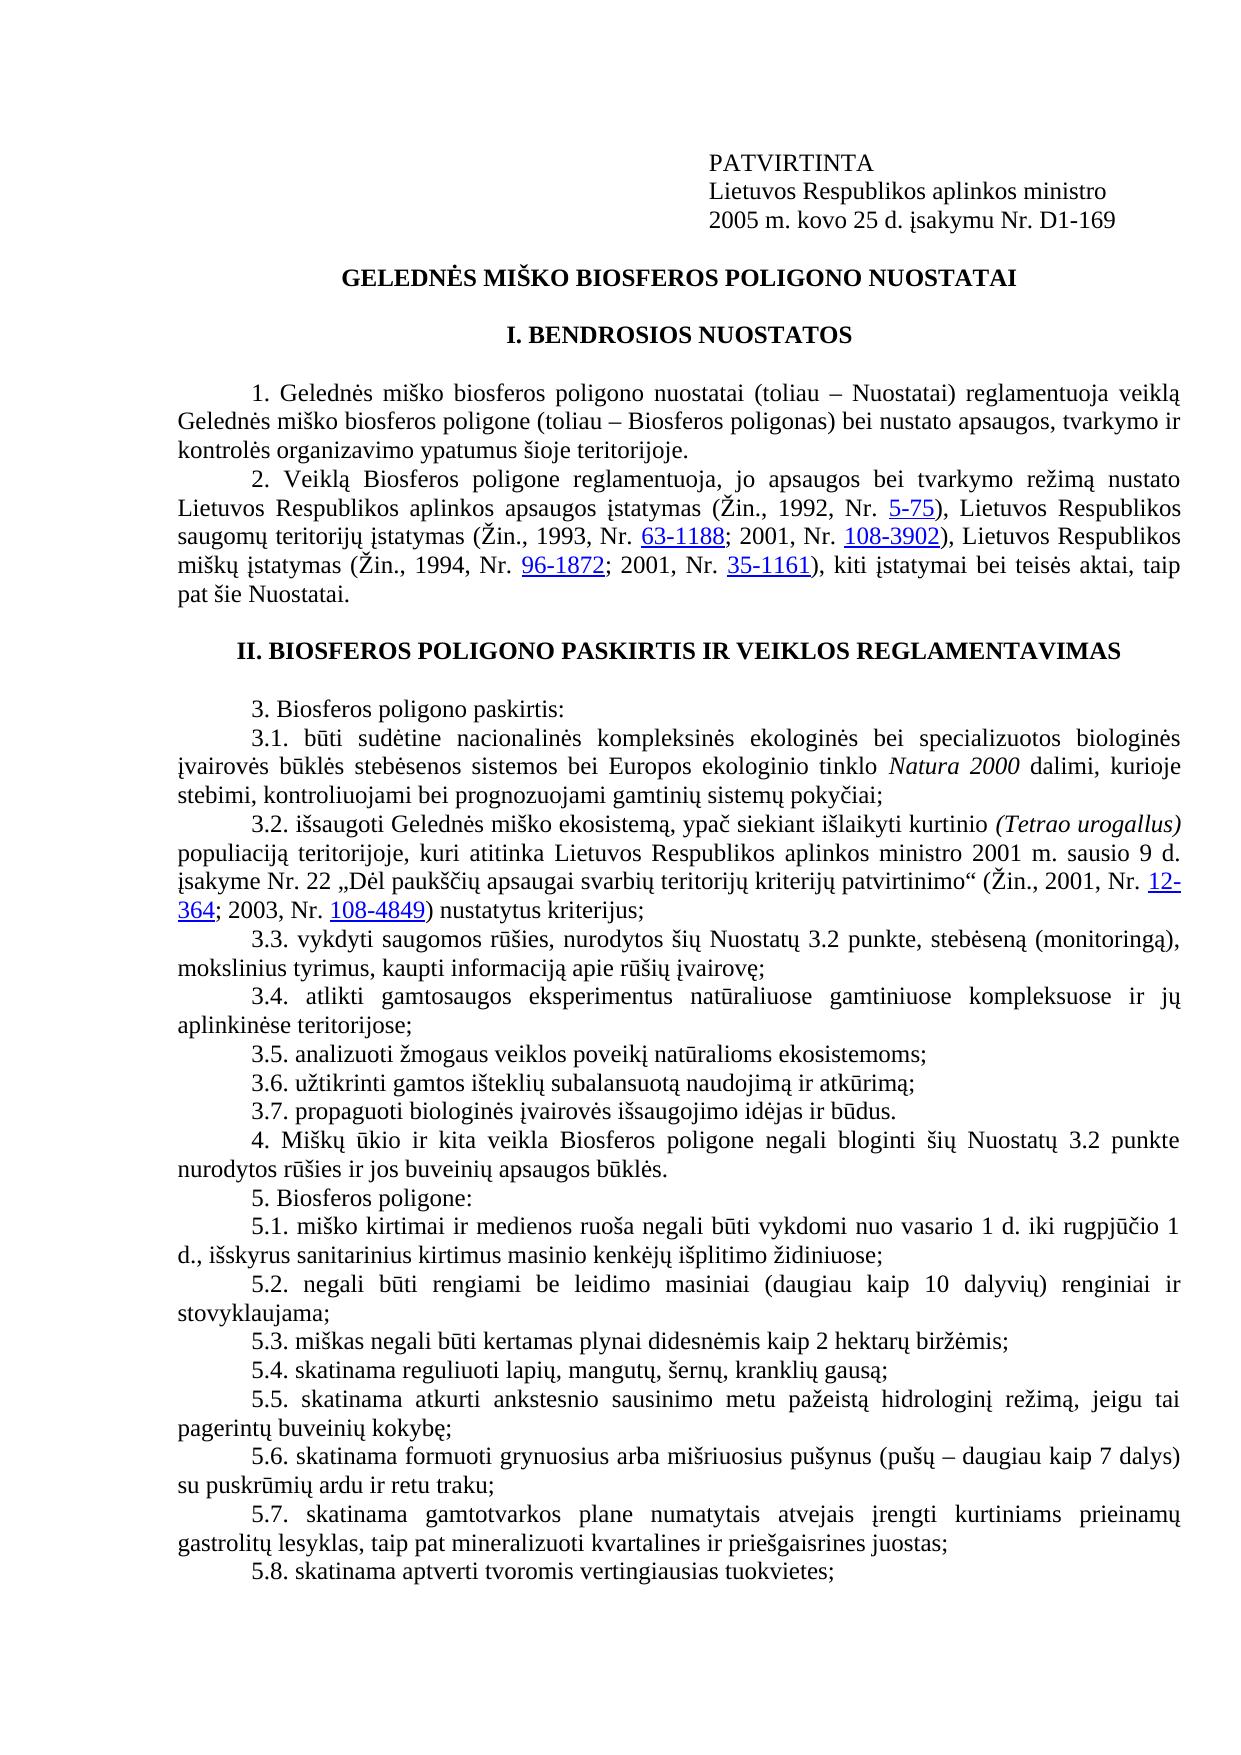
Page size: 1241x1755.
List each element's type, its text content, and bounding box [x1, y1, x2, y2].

text 3.3. vykdyti saugomos rūšies, nurodytos šių Nuostatų 3.2 punkte, stebėseną (monitoringą), mokslinius tyrimus, kaupti informaciją apie rūšių įvairovę; [177, 924, 1181, 981]
text I. Bendrosios nuostatos [177, 320, 1181, 349]
text Gelednės miško biosferos poligono nuostatai [177, 263, 1181, 291]
text 3.6. užtikrinti gamtos išteklių subalansuotą naudojimą ir atkūrimą; [177, 1068, 1181, 1096]
text 5.2. negali būti rengiami be leidimo masiniai (daugiau kaip 10 dalyvių) renginiai ir stovyklaujama; [177, 1269, 1181, 1326]
text 4. Miškų ūkio ir kita veikla Biosferos poligone negali bloginti šių Nuostatų 3.2 punkte nurodytos rūšies ir jos buveinių apsaugos būklės. [177, 1125, 1181, 1183]
text 5.1. miško kirtimai ir medienos ruoša negali būti vykdomi nuo vasario 1 d. iki rugpjūčio 1 d., išskyrus sanitarinius kirtimus masinio kenkėjų išplitimo židiniuose; [177, 1211, 1181, 1269]
text 5.6. skatinama formuoti grynuosius arba mišriuosius pušynus (pušų – daugiau kaip 7 dalys) su puskrūmių ardu ir retu traku; [177, 1441, 1181, 1499]
text 2005 m. kovo 25 d. įsakymu Nr. D1-169 [177, 205, 1181, 234]
text II. Biosferos poligono paskirtis ir veiklos reglamentavimas [177, 636, 1181, 665]
text 3.2. išsaugoti Gelednės miško ekosistemą, ypač siekiant išlaikyti kurtinio (Tetrao urogallus) populiaciją teritorijoje, kuri atitinka Lietuvos Respublikos aplinkos ministro 2001 m. sausio 9 d. įsakyme Nr. 22 „Dėl paukščių apsaugai svarbių teritorijų kriterijų patvirtinimo“ (Žin., 2001, Nr. 12-364; 2003, Nr. 108-4849) nustatytus kriterijus; [177, 809, 1181, 924]
text 3.4. atlikti gamtosaugos eksperimentus natūraliuose gamtiniuose kompleksuose ir jų aplinkinėse teritorijose; [177, 981, 1181, 1039]
text Lietuvos Respublikos aplinkos ministro [177, 176, 1181, 205]
text 3.5. analizuoti žmogaus veiklos poveikį natūralioms ekosistemoms; [177, 1039, 1181, 1068]
text 5. Biosferos poligone: [177, 1183, 1181, 1211]
text 3.1. būti sudėtine nacionalinės kompleksinės ekologinės bei specializuotos biologinės įvairovės būklės stebėsenos sistemos bei Europos ekologinio tinklo Natura 2000 dalimi, kurioje stebimi, kontroliuojami bei prognozuojami gamtinių sistemų pokyčiai; [177, 723, 1181, 809]
text PATVIRTINTA [177, 148, 1181, 176]
text 5.4. skatinama reguliuoti lapių, mangutų, šernų, kranklių gausą; [177, 1355, 1181, 1384]
text 3.7. propaguoti biologinės įvairovės išsaugojimo idėjas ir būdus. [177, 1096, 1181, 1125]
text 5.8. skatinama aptverti tvoromis vertingiausias tuokvietes; [177, 1556, 1181, 1585]
text 5.3. miškas negali būti kertamas plynai didesnėmis kaip 2 hektarų biržėmis; [177, 1326, 1181, 1355]
text 1. Gelednės miško biosferos poligono nuostatai (toliau – Nuostatai) reglamentuoja veiklą Gelednės miško biosferos poligone (toliau – Biosferos poligonas) bei nustato apsaugos, tvarkymo ir kontrolės organizavimo ypatumus šioje teritorijoje. [177, 378, 1181, 464]
text 5.7. skatinama gamtotvarkos plane numatytais atvejais įrengti kurtiniams prieinamų gastrolitų lesyklas, taip pat mineralizuoti kvartalines ir priešgaisrines juostas; [177, 1499, 1181, 1556]
text 2. Veiklą Biosferos poligone reglamentuoja, jo apsaugos bei tvarkymo režimą nustato Lietuvos Respublikos aplinkos apsaugos įstatymas (Žin., 1992, Nr. 5-75), Lietuvos Respublikos saugomų teritorijų įstatymas (Žin., 1993, Nr. 63-1188; 2001, Nr. 108-3902), Lietuvos Respublikos miškų įstatymas (Žin., 1994, Nr. 96-1872; 2001, Nr. 35-1161), kiti įstatymai bei teisės aktai, taip pat šie Nuostatai. [177, 464, 1181, 608]
text 5.5. skatinama atkurti ankstesnio sausinimo metu pažeistą hidrologinį režimą, jeigu tai pagerintų buveinių kokybę; [177, 1384, 1181, 1441]
text 3. Biosferos poligono paskirtis: [177, 694, 1181, 723]
